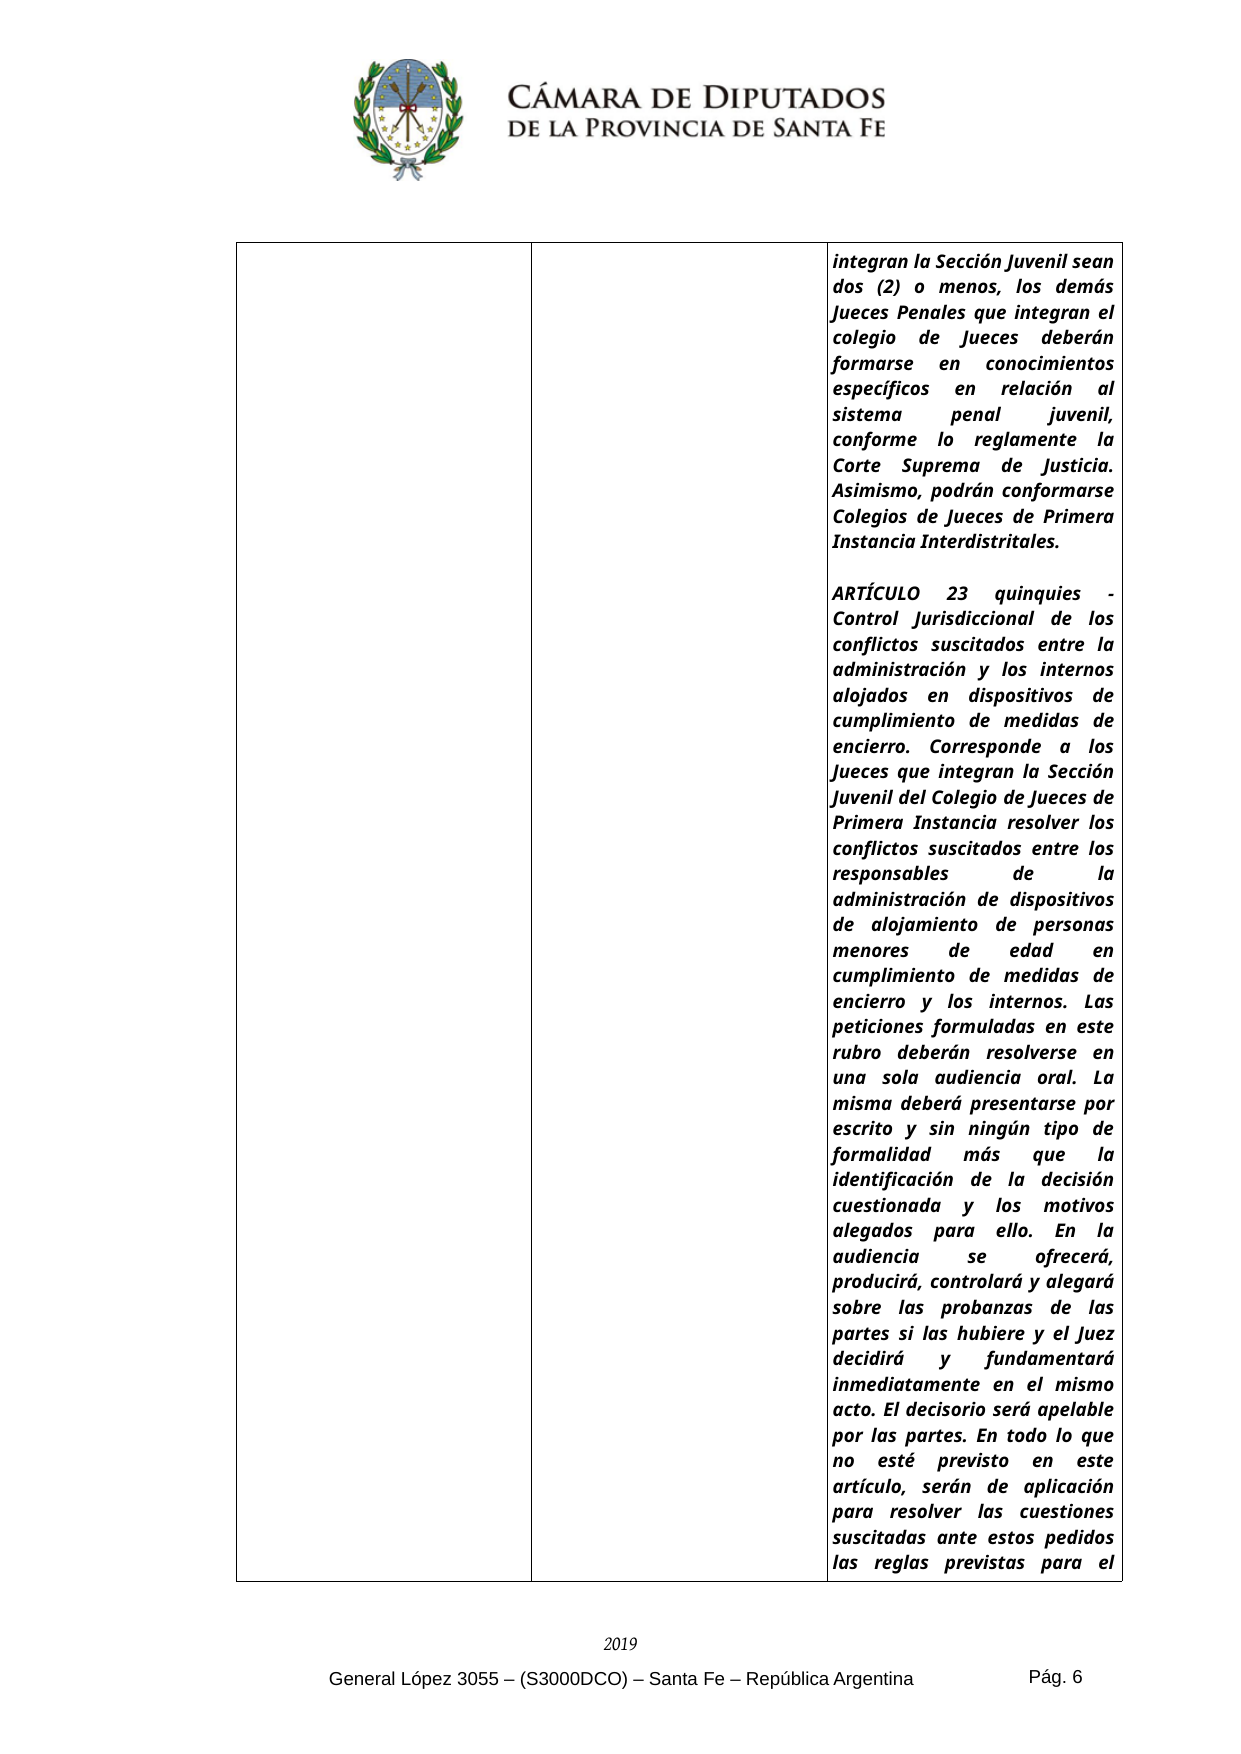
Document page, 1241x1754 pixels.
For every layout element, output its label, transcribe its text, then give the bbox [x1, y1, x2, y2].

table_cell [237, 243, 531, 1581]
table_cell [532, 243, 827, 1581]
table_cell integran la Sección Juvenil sean dos (2) o menos, los demás Jueces Penales que integran el colegio de Jueces deberán formarse en conocimientos específicos en relación al sistema penal juvenil, conforme lo reglamente la Corte Suprema de Justicia. Asimismo, podrán conformarse Colegios de Jueces de Primera Instancia Interdistritales. ARTÍCULO 23 quinquies - Control Jurisdiccional de los conflictos suscitados entre la administración y los internos alojados en dispositivos de cumplimiento de medidas de encierro. Corresponde a los Jueces que integran la Sección Juvenil del Colegio de Jueces de Primera Instancia resolver los conflictos suscitados entre los responsables de la administración de dispositivos de alojamiento de personas menores de edad en cumplimiento de medidas de encierro y los internos. Las peticiones formuladas en este rubro deberán resolverse en una sola audiencia oral. La misma deberá presentarse por escrito y sin ningún tipo de formalidad más que la identificación de la decisión cuestionada y los motivos alegados para ello. En la audiencia se ofrecerá, producirá, controlará y alegará sobre las probanzas de las partes si las hubiere y el Juez decidirá y fundamentará inmediatamente en el mismo acto. El decisorio será apelable por las partes. En todo lo que no esté previsto en este artículo, serán de aplicación para resolver las cuestiones suscitadas ante estos pedidos las reglas previstas para el [828, 243, 1122, 1581]
